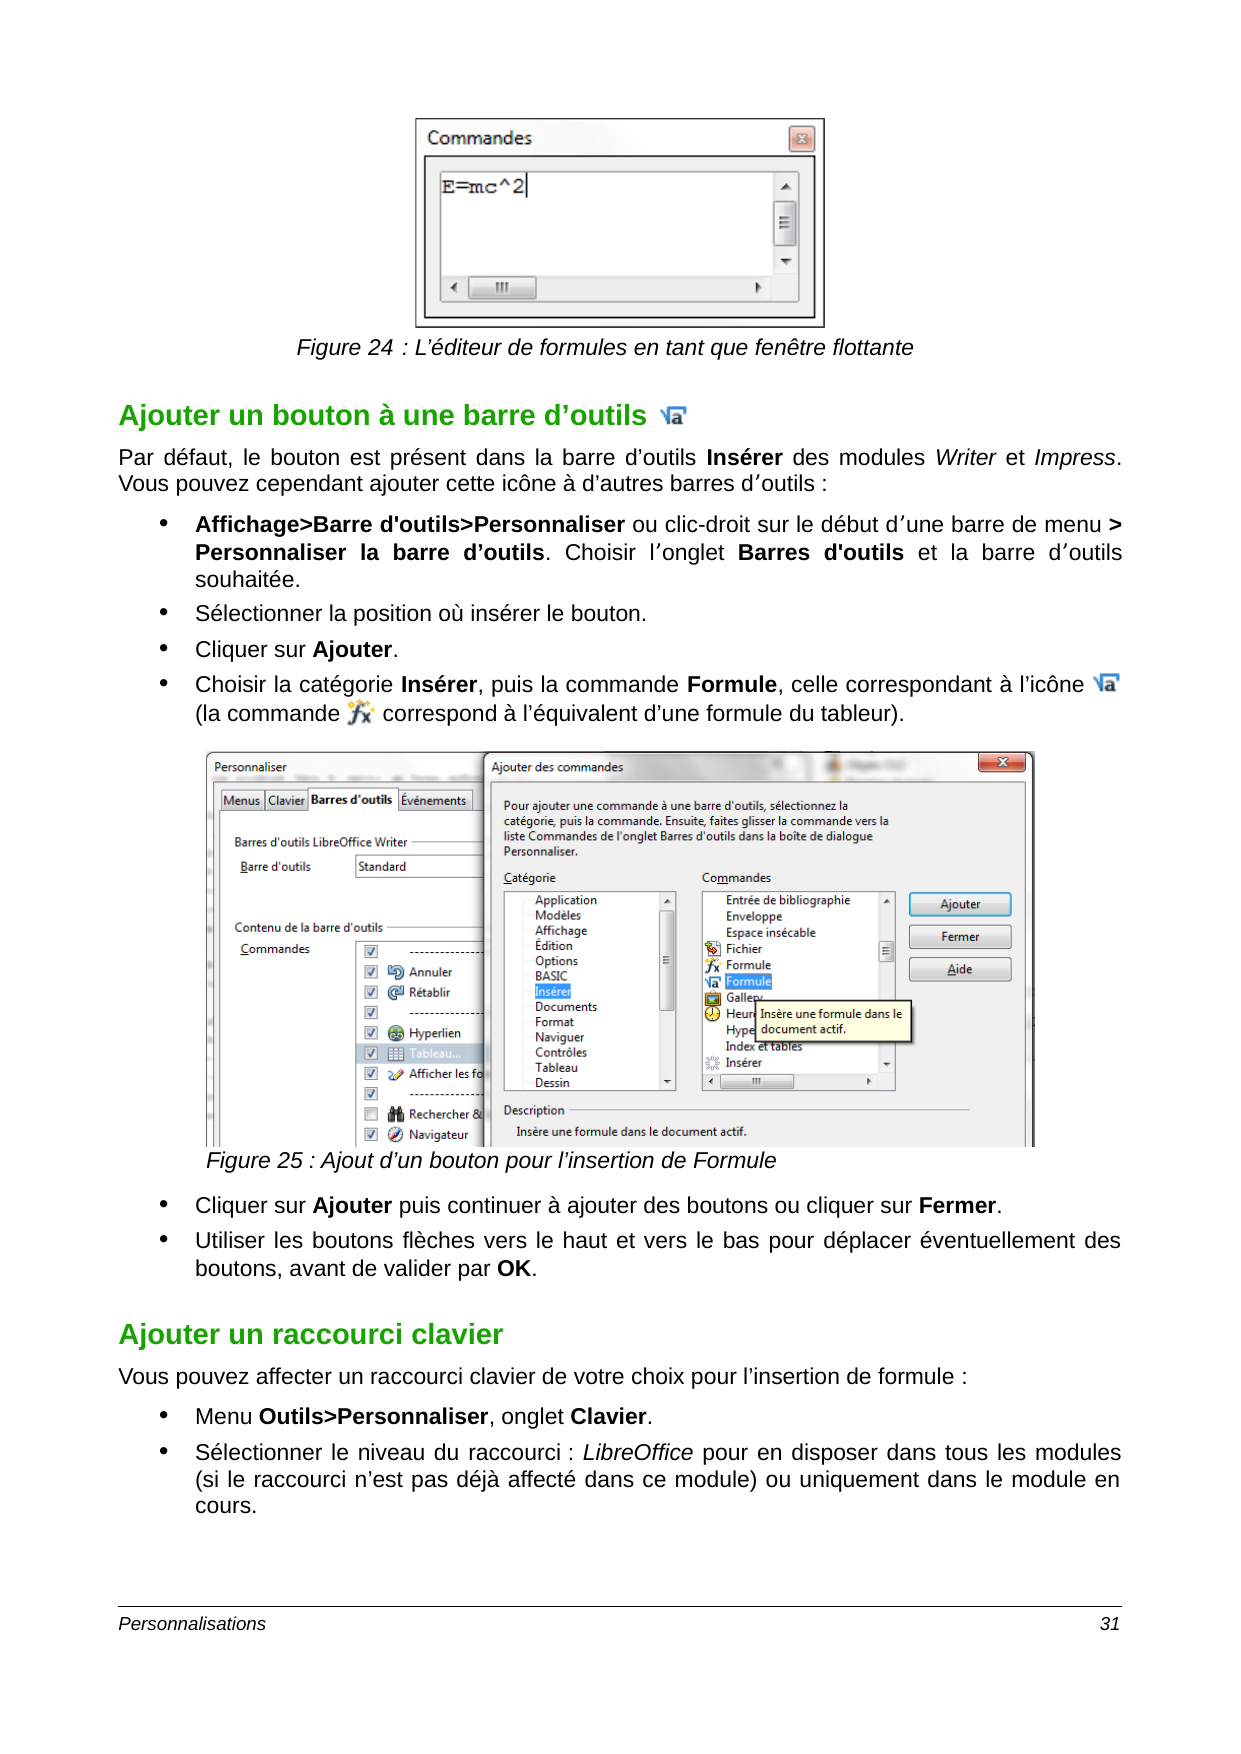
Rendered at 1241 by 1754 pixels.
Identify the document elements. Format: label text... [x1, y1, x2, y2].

list Sélectionner la position où insérer le bouton. [156, 598, 1122, 627]
subtitle Ajouter un bouton à une barre d’outils [118, 398, 1122, 432]
picture [415, 118, 825, 328]
list Choisir la catégorie Insérer, puis la commande Formule, celle correspondant à l’icône (la commande correspond à l’équivalent d’une formule du tableur). [156, 669, 1122, 726]
subtitle Ajouter un raccourci clavier [118, 1317, 1122, 1350]
picture [659, 405, 690, 426]
picture [206, 751, 1035, 1147]
list Cliquer sur Ajouter. [156, 634, 1122, 663]
list Menu Outils>Personnaliser, onglet Clavier. [156, 1401, 1122, 1431]
text Figure 24 : L’éditeur de formules en tant que fenêtre flottante [296, 334, 944, 360]
list Affichage>Barre d'outils>Personnaliser ou clic-droit sur le début d’une barre de menu > Personnaliser la barre d’outils. Choisir l’onglet Barres d'outils et la barre d’outils souhaitée. [156, 510, 1122, 592]
text Figure 25 : Ajout d’un bouton pour l’insertion de Formule [206, 1147, 1034, 1173]
text Vous pouvez affecter un raccourci clavier de votre choix pour l’insertion de formule : [118, 1363, 1122, 1389]
list Cliquer sur Ajouter puis continuer à ajouter des boutons ou cliquer sur Fermer. [156, 1190, 1122, 1219]
text Par défaut, le bouton est présent dans la barre d’outils Insérer des modules Writer et Impress. Vous pouvez cependant ajouter cette icône à d’autres barres d’outils : [118, 444, 1122, 497]
list Utiliser les boutons flèches vers le haut et vers le bas pour déplacer éventuellement des boutons, avant de valider par OK. [156, 1226, 1122, 1281]
picture [1092, 672, 1123, 693]
list Sélectionner le niveau du raccourci : LibreOffice pour en disposer dans tous les modules (si le raccourci n’est pas déjà affecté dans ce module) ou uniquement dans le module en cours. [156, 1437, 1122, 1519]
picture [346, 698, 377, 727]
